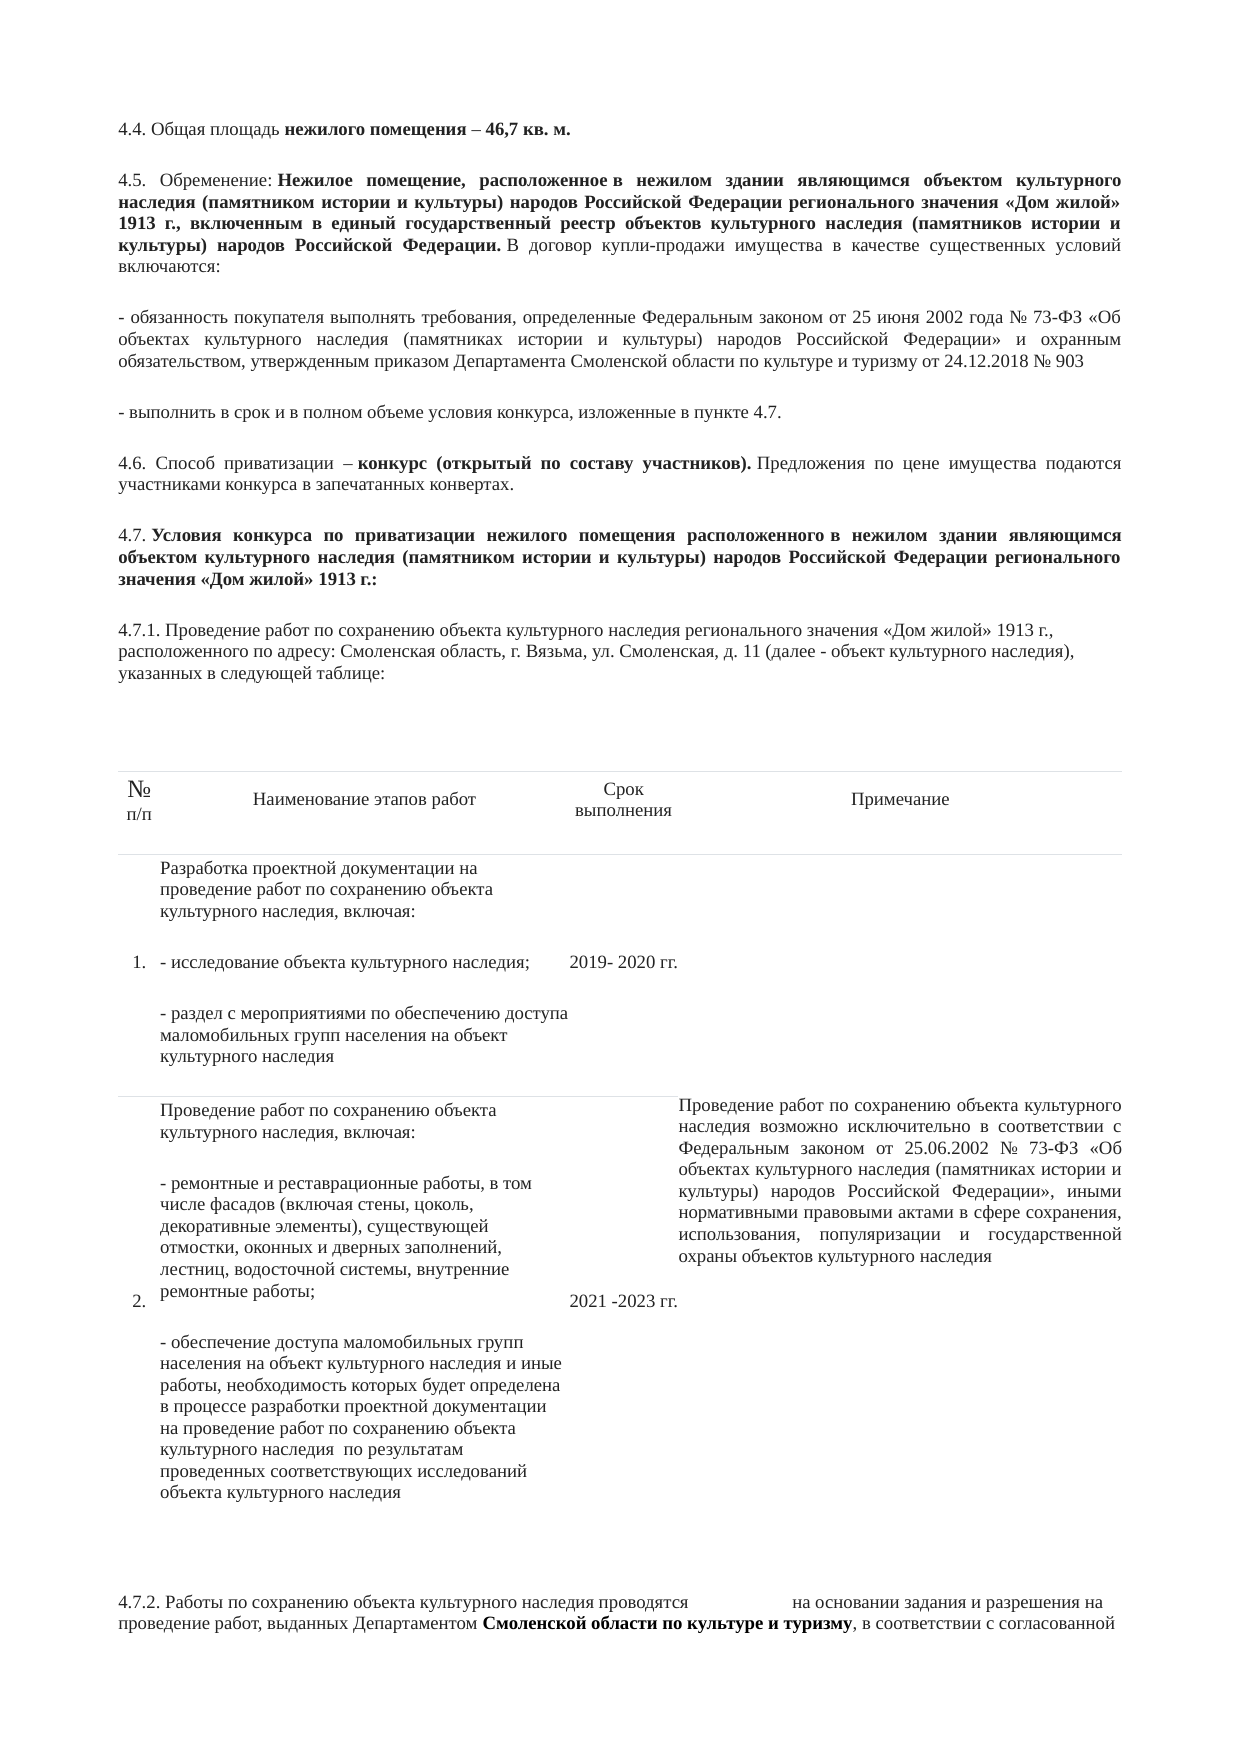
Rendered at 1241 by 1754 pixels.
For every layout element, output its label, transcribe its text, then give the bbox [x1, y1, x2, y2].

table_cell 2021 -2023 гг. [569, 1097, 678, 1532]
table_cell Разработка проектной документации на проведение работ по сохранению объекта культурного наследия, включая: - исследование объекта культурного наследия; - раздел с мероприятиями по обеспечению доступа маломобильных групп населения на объект культурного наследия [160, 855, 569, 1096]
table_cell 2. [118, 1097, 160, 1532]
table_cell Проведение работ по сохранению объекта культурного наследия возможно исключительно в соответствии с Федеральным законом от 25.06.2002 № 73-ФЗ «Об объектах культурного наследия (памятниках истории и культуры) народов Российской Федерации», иными нормативными правовыми актами в сфере сохранения, использования, популяризации и государственной охраны объектов культурного наследия [678, 855, 1122, 1532]
table_header Наименование этапов работ [160, 772, 569, 854]
table_cell 2019- 2020 гг. [569, 855, 678, 1096]
table_header Примечание [678, 772, 1122, 854]
table_cell Проведение работ по сохранению объекта культурного наследия, включая: - ремонтные и реставрационные работы, в том числе фасадов (включая стены, цоколь, декоративные элементы), существующей отмостки, оконных и дверных заполнений, лестниц, водосточной системы, внутренние ремонтные работы; - обеспечение доступа маломобильных групп населения на объект культурного наследия и иные работы, необходимость которых будет определена в процессе разработки проектной документации на проведение работ по сохранению объекта культурного наследия по результатам проведенных соответствующих исследований объекта культурного наследия [160, 1097, 569, 1532]
table_cell 1. [118, 855, 160, 1096]
table_header Срок выполнения [569, 772, 678, 854]
table_header № п/п [118, 772, 160, 854]
